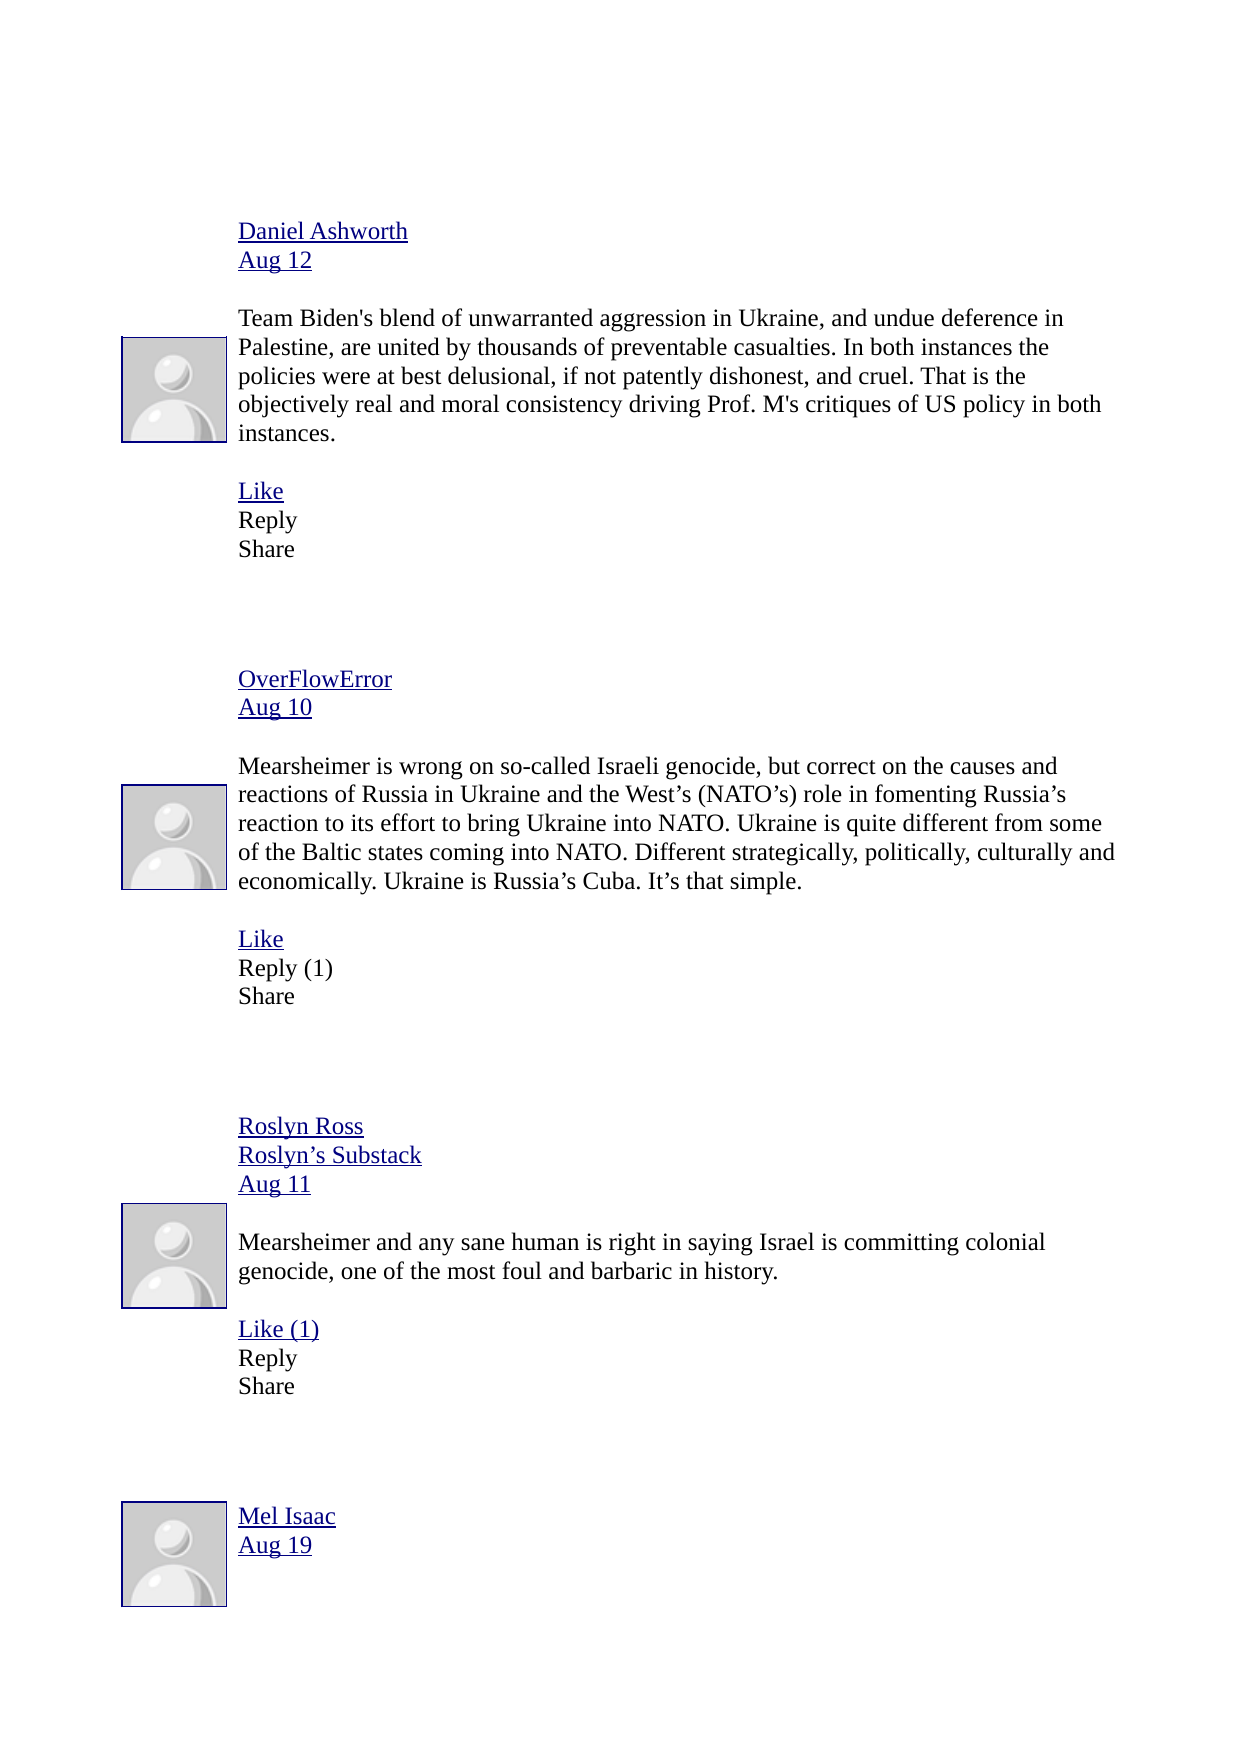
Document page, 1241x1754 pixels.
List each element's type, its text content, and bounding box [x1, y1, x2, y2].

table_header [118, 661, 235, 1013]
table_header [118, 1108, 235, 1403]
table_header [118, 1498, 235, 1610]
picture [123, 786, 226, 889]
table_header Roslyn Ross Roslyn’s Substack Aug 11 Mearsheimer and any sane human is right in saying Israel is committing colonial genocide, one of the most foul and barbaric in history. Like (1) Reply Share [235, 1108, 1122, 1403]
table_header OverFlowError Aug 10 Mearsheimer is wrong on so-called Israeli genocide, but correct on the causes and reactions of Russia in Ukraine and the West’s (NATO’s) role in fomenting Russia’s reaction to its effort to bring Ukraine into NATO. Ukraine is quite different from some of the Baltic states coming into NATO. Different strategically, politically, culturally and economically. Ukraine is Russia’s Cuba. It’s that simple. Like Reply (1) Share [235, 661, 1122, 1013]
picture [123, 1503, 226, 1606]
table_header Mel Isaac Aug 19 [235, 1498, 820, 1610]
table_header Daniel Ashworth Aug 12 Team Biden's blend of unwarranted aggression in Ukraine, and undue deference in Palestine, are united by thousands of preventable casualties. In both instances the policies were at best delusional, if not patently dishonest, and cruel. That is the objectively real and moral consistency driving Prof. M's critiques of US policy in both instances. Like Reply Share [235, 213, 1122, 566]
picture [123, 1204, 226, 1307]
table_header [118, 213, 235, 566]
picture [123, 338, 226, 441]
